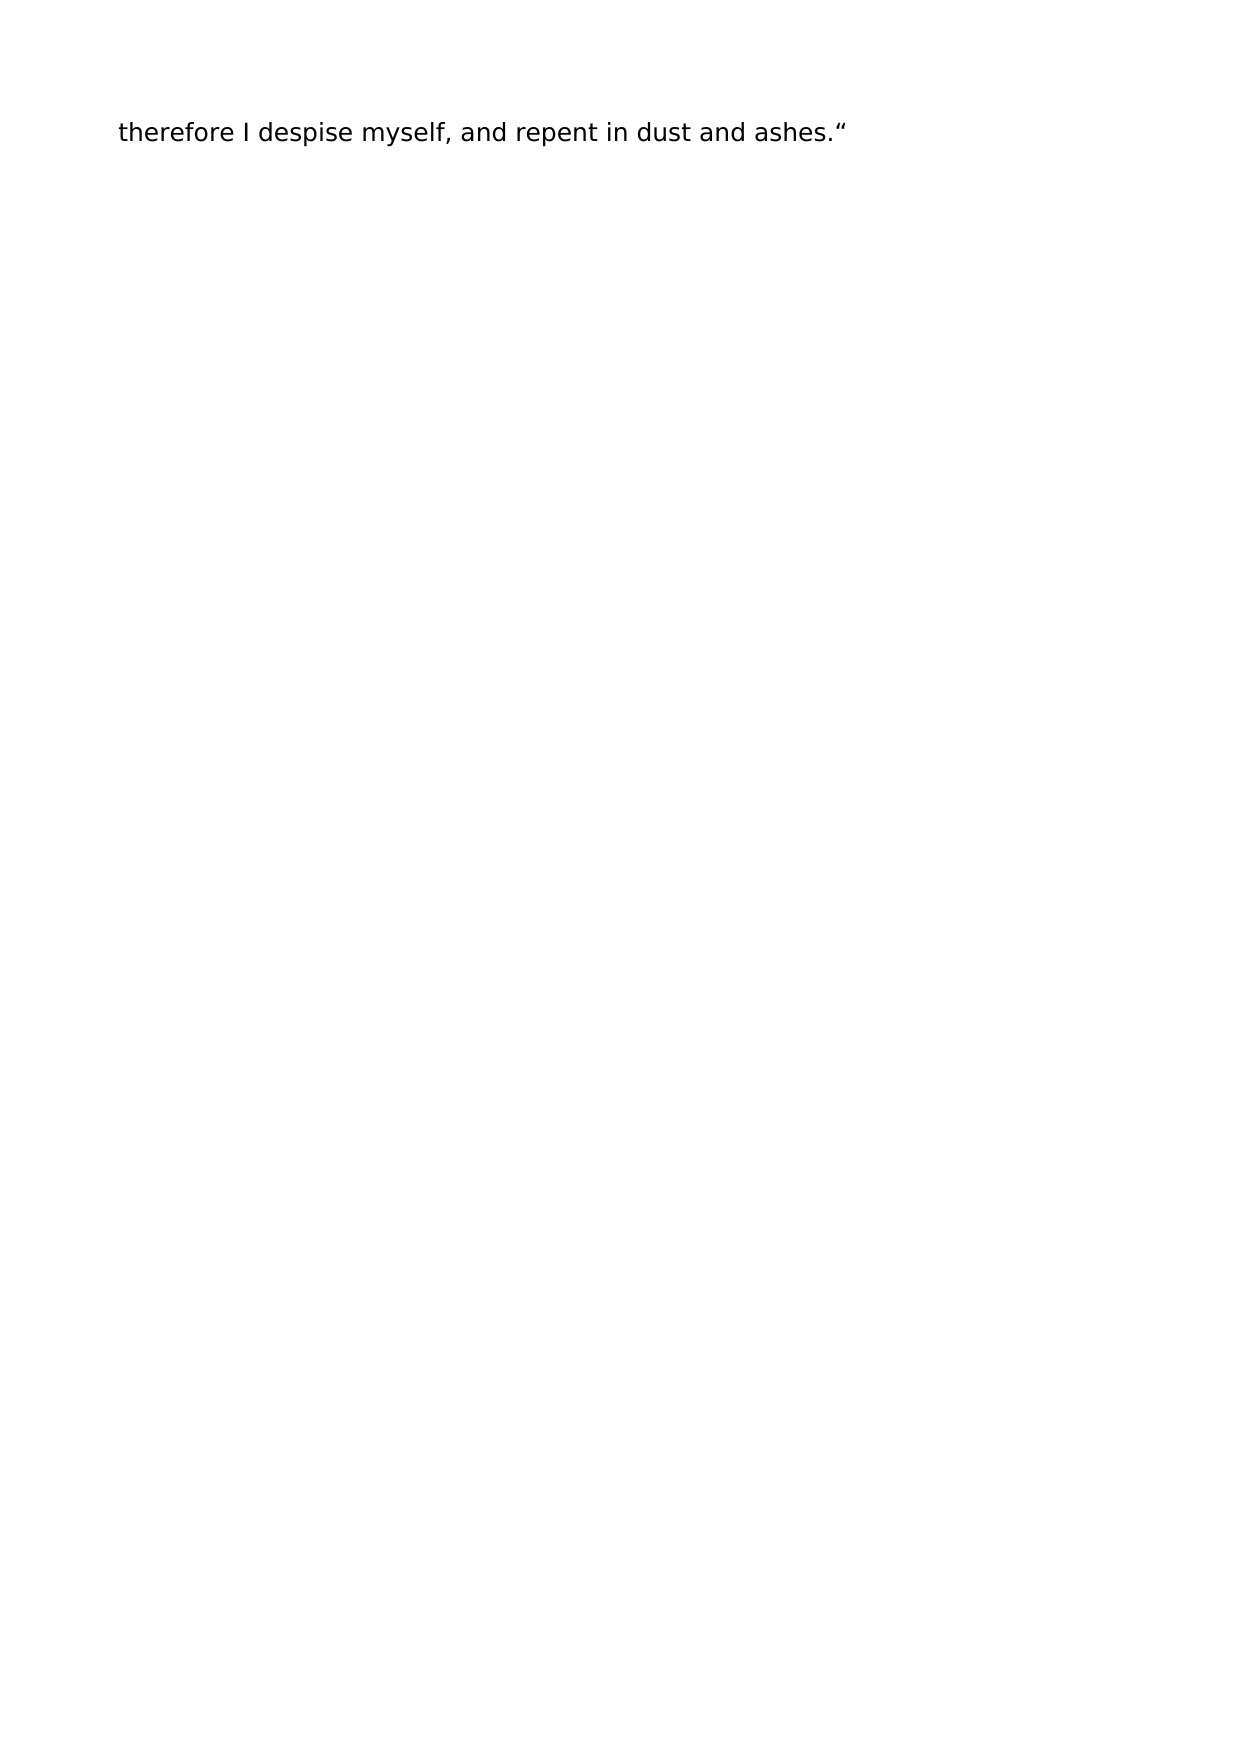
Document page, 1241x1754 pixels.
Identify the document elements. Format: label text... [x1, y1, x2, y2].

text therefore I despise myself, and repent in dust and ashes.“ [118, 118, 1122, 147]
